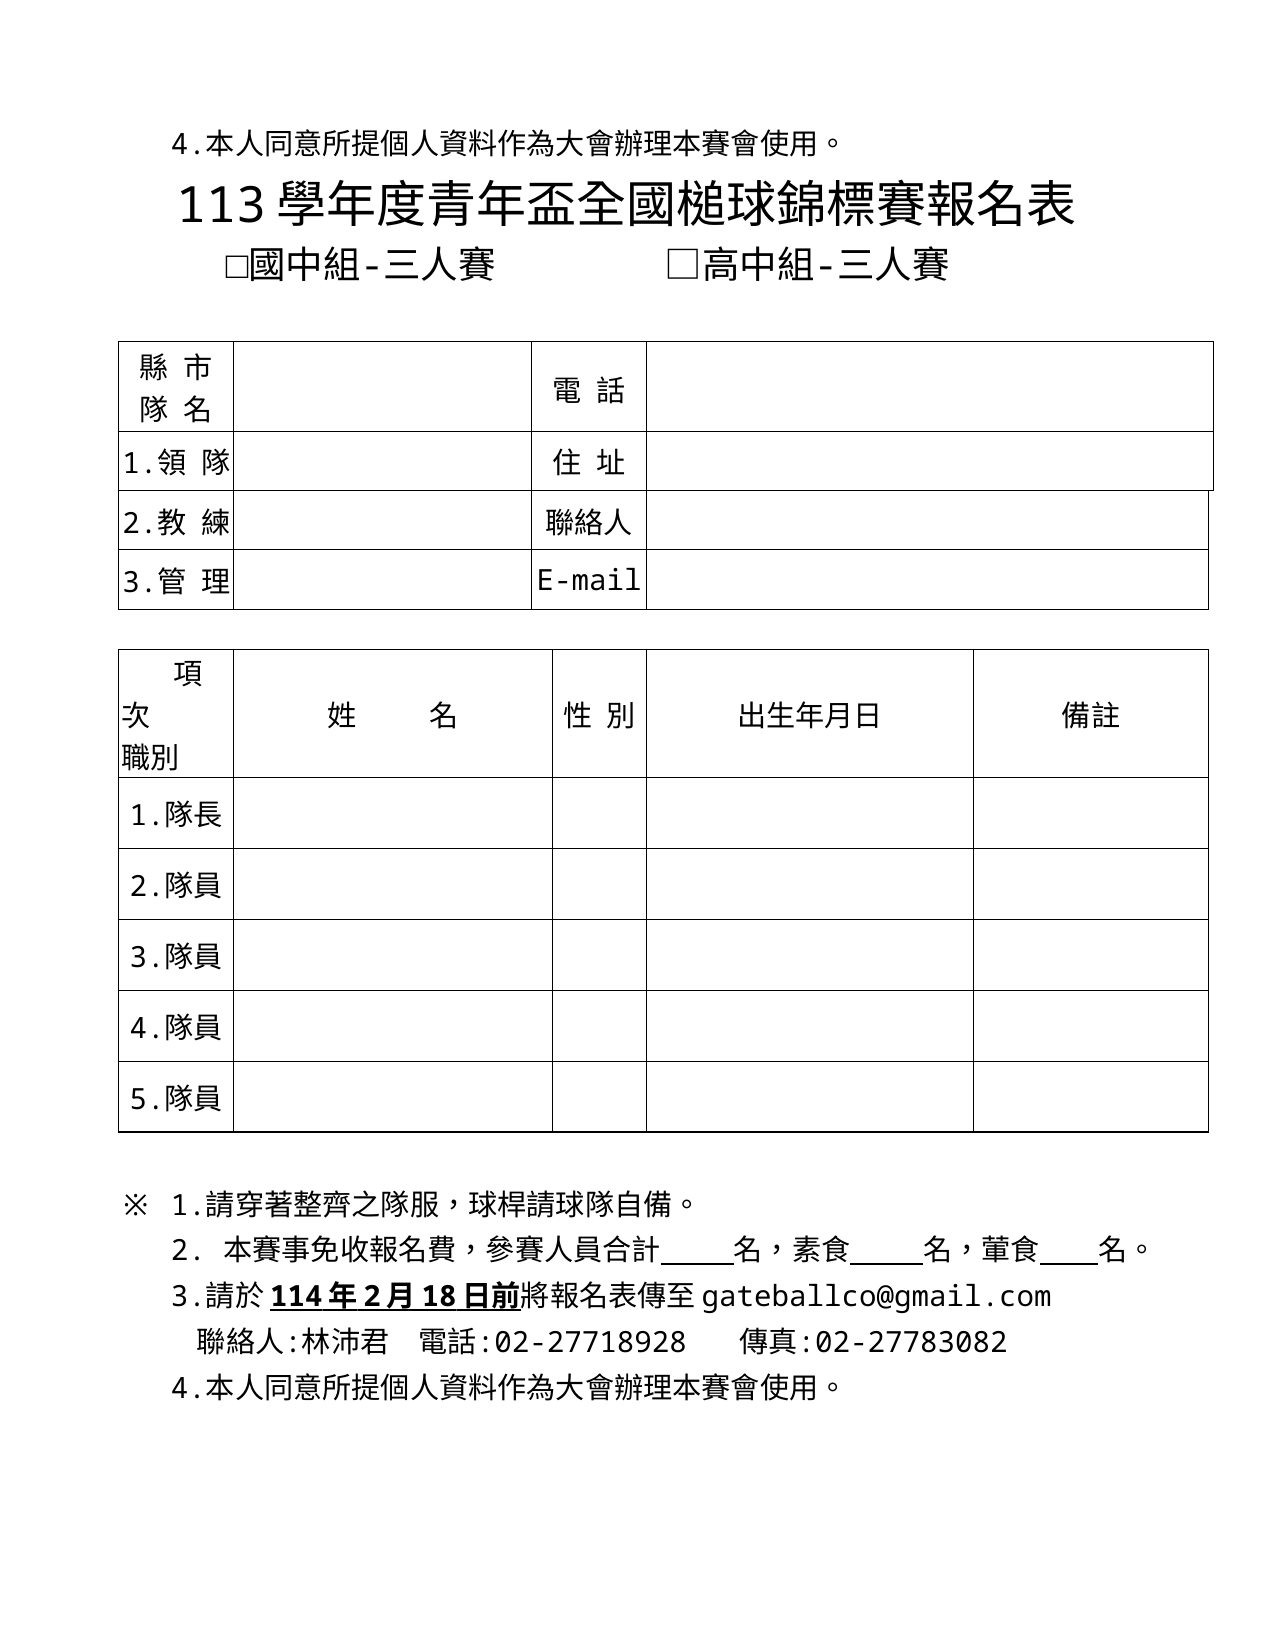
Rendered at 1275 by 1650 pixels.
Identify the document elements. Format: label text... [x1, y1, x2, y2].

table_cell [1209, 649, 1213, 777]
table_cell [234, 991, 552, 1061]
table_cell [234, 849, 552, 919]
text 3.請於114年2月18日前將報名表傳至gateballco@gmail.com [118, 1270, 1157, 1316]
table_cell [647, 491, 1208, 549]
table_cell [553, 778, 646, 848]
table_cell [1209, 491, 1213, 549]
table_cell [647, 432, 1213, 490]
table_cell [234, 920, 552, 990]
table_cell 備註 [974, 650, 1208, 777]
table_cell [1208, 609, 1213, 649]
table_cell [647, 778, 973, 848]
table_cell 5.隊員 [119, 1062, 233, 1131]
table_cell [1209, 919, 1213, 990]
table_cell 姓 名 [234, 650, 552, 777]
table_header 縣 市 隊 名 [119, 342, 233, 431]
text 113學年度青年盃全國槌球錦標賽報名表 [118, 164, 1157, 237]
table_cell [118, 610, 1208, 649]
table_cell [553, 920, 646, 990]
table_cell [1209, 848, 1213, 919]
table_header [234, 342, 531, 431]
table_cell 聯絡人 [532, 491, 646, 549]
table_cell [1209, 1061, 1213, 1131]
table_cell [234, 432, 531, 490]
table_cell 1.隊長 [119, 778, 233, 848]
table_cell 住 址 [532, 432, 646, 490]
table_cell [553, 991, 646, 1061]
table_cell 出生年月日 [647, 650, 973, 777]
table_cell [647, 550, 1208, 608]
table_cell 4.隊員 [119, 991, 233, 1061]
text 聯絡人:林沛君 電話:02-27718928 傳真:02-27783082 [182, 1316, 1157, 1362]
table_cell [974, 920, 1208, 990]
table_cell [974, 849, 1208, 919]
table_cell [647, 920, 973, 990]
table_cell [974, 991, 1208, 1061]
text 4.本人同意所提個人資料作為大會辦理本賽會使用。 [118, 118, 1157, 164]
table_cell 2.隊員 [119, 849, 233, 919]
text 4.本人同意所提個人資料作為大會辦理本賽會使用。 [118, 1362, 1157, 1407]
table_cell [553, 849, 646, 919]
table_cell [647, 1062, 973, 1131]
table_cell [1209, 777, 1213, 848]
table_cell [553, 1062, 646, 1131]
text □國中組-三人賽 □高中組-三人賽 [118, 237, 1157, 289]
table_cell [647, 849, 973, 919]
table_cell [647, 991, 973, 1061]
table_cell [974, 778, 1208, 848]
table_header [647, 342, 1213, 431]
table_cell [234, 550, 531, 608]
table_cell 項次 職別 [119, 650, 233, 777]
table_header 電 話 [532, 342, 646, 431]
table_cell 1.領 隊 [119, 432, 233, 490]
table_cell [1209, 549, 1213, 608]
table_cell 2.教 練 [119, 491, 233, 549]
table_cell [234, 778, 552, 848]
text 2. 本賽事免收報名費，參賽人員合計 名，素食 名，葷食 名。 [118, 1224, 1157, 1270]
table_cell 性 別 [553, 650, 646, 777]
table_cell E-mail [532, 550, 646, 608]
text ※ 1.請穿著整齊之隊服，球桿請球隊自備。 [118, 1178, 1157, 1224]
table_cell 3.管 理 [119, 550, 233, 608]
table_cell 3.隊員 [119, 920, 233, 990]
table_cell [974, 1062, 1208, 1131]
table_cell [1209, 990, 1213, 1061]
table_cell [234, 1062, 552, 1131]
table_cell [234, 491, 531, 549]
